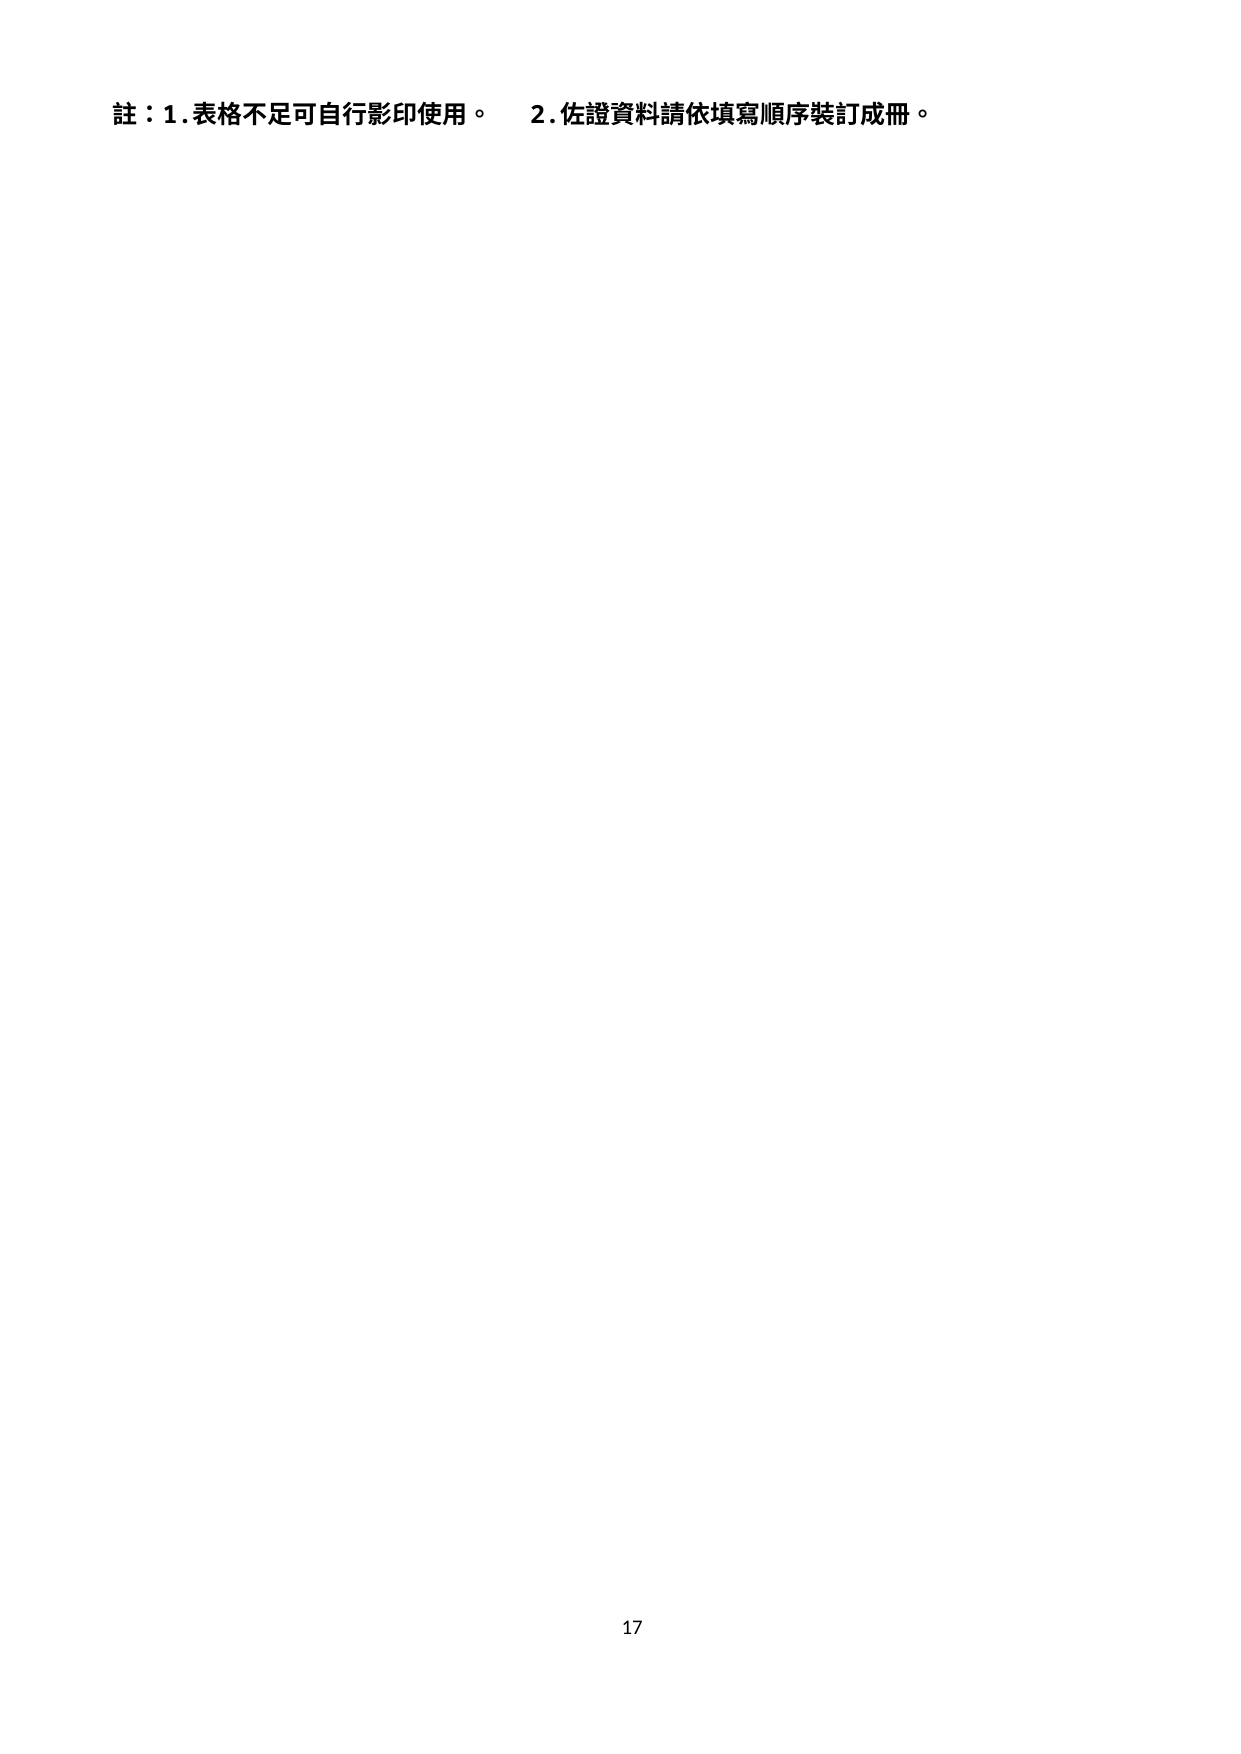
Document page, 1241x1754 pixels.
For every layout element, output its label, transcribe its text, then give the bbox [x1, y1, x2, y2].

text 註：1.表格不足可自行影印使用。 2.佐證資料請依填寫順序裝訂成冊。 [112, 94, 1152, 131]
